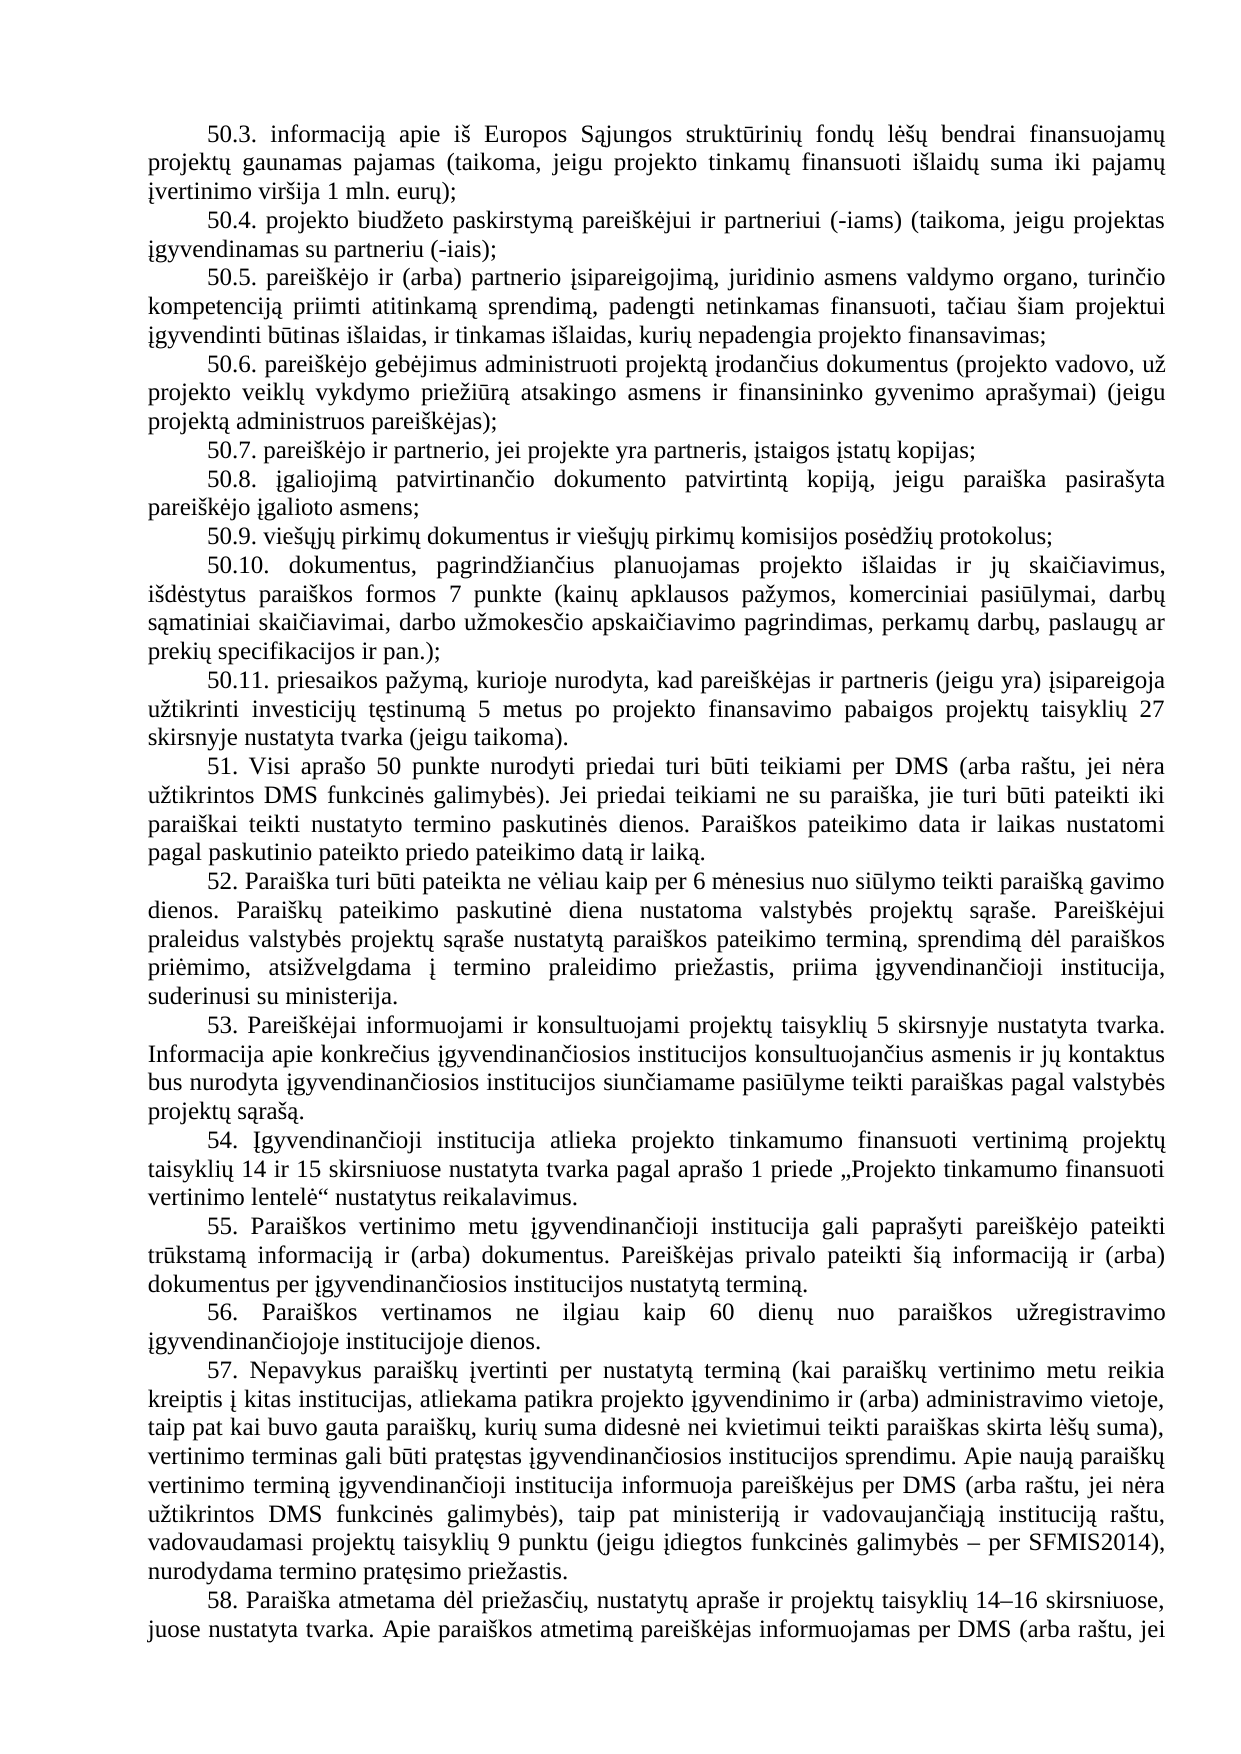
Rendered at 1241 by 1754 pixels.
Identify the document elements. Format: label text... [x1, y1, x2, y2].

text 55. Paraiškos vertinimo metu įgyvendinančioji institucija gali paprašyti pareiškėjo pateikti trūkstamą informaciją ir (arba) dokumentus. Pareiškėjas privalo pateikti šią informaciją ir (arba) dokumentus per įgyvendinančiosios institucijos nustatytą terminą. [148, 1211, 1166, 1297]
text 58. Paraiška atmetama dėl priežasčių, nustatytų apraše ir projektų taisyklių 14–16 skirsniuose, juose nustatyta tvarka. Apie paraiškos atmetimą pareiškėjas informuojamas per DMS (arba raštu, jei [148, 1585, 1166, 1642]
text 50.5. pareiškėjo ir (arba) partnerio įsipareigojimą, juridinio asmens valdymo organo, turinčio kompetenciją priimti atitinkamą sprendimą, padengti netinkamas finansuoti, tačiau šiam projektui įgyvendinti būtinas išlaidas, ir tinkamas išlaidas, kurių nepadengia projekto finansavimas; [148, 262, 1166, 349]
text 50.4. projekto biudžeto paskirstymą pareiškėjui ir partneriui (-iams) (taikoma, jeigu projektas įgyvendinamas su partneriu (-iais); [148, 205, 1166, 262]
text 50.10. dokumentus, pagrindžiančius planuojamas projekto išlaidas ir jų skaičiavimus, išdėstytus paraiškos formos 7 punkte (kainų apklausos pažymos, komerciniai pasiūlymai, darbų sąmatiniai skaičiavimai, darbo užmokesčio apskaičiavimo pagrindimas, perkamų darbų, paslaugų ar prekių specifikacijos ir pan.); [148, 550, 1166, 665]
text 50.8. įgaliojimą patvirtinančio dokumento patvirtintą kopiją, jeigu paraiška pasirašyta pareiškėjo įgalioto asmens; [148, 464, 1166, 521]
text 56. Paraiškos vertinamos ne ilgiau kaip 60 dienų nuo paraiškos užregistravimo įgyvendinančiojoje institucijoje dienos. [148, 1297, 1166, 1355]
text 50.7. pareiškėjo ir partnerio, jei projekte yra partneris, įstaigos įstatų kopijas; [148, 435, 1166, 464]
text 51. Visi aprašo 50 punkte nurodyti priedai turi būti teikiami per DMS (arba raštu, jei nėra užtikrintos DMS funkcinės galimybės). Jei priedai teikiami ne su paraiška, jie turi būti pateikti iki paraiškai teikti nustatyto termino paskutinės dienos. Paraiškos pateikimo data ir laikas nustatomi pagal paskutinio pateikto priedo pateikimo datą ir laiką. [148, 751, 1166, 866]
text 50.9. viešųjų pirkimų dokumentus ir viešųjų pirkimų komisijos posėdžių protokolus; [148, 521, 1166, 550]
text 54. Įgyvendinančioji institucija atlieka projekto tinkamumo finansuoti vertinimą projektų taisyklių 14 ir 15 skirsniuose nustatyta tvarka pagal aprašo 1 priede „Projekto tinkamumo finansuoti vertinimo lentelė“ nustatytus reikalavimus. [148, 1125, 1166, 1211]
text 50.3. informaciją apie iš Europos Sąjungos struktūrinių fondų lėšų bendrai finansuojamų projektų gaunamas pajamas (taikoma, jeigu projekto tinkamų finansuoti išlaidų suma iki pajamų įvertinimo viršija 1 mln. eurų); [148, 119, 1166, 205]
text 50.11. priesaikos pažymą, kurioje nurodyta, kad pareiškėjas ir partneris (jeigu yra) įsipareigoja užtikrinti investicijų tęstinumą 5 metus po projekto finansavimo pabaigos projektų taisyklių 27 skirsnyje nustatyta tvarka (jeigu taikoma). [148, 665, 1166, 751]
text 53. Pareiškėjai informuojami ir konsultuojami projektų taisyklių 5 skirsnyje nustatyta tvarka. Informacija apie konkrečius įgyvendinančiosios institucijos konsultuojančius asmenis ir jų kontaktus bus nurodyta įgyvendinančiosios institucijos siunčiamame pasiūlyme teikti paraiškas pagal valstybės projektų sąrašą. [148, 1010, 1166, 1125]
text 52. Paraiška turi būti pateikta ne vėliau kaip per 6 mėnesius nuo siūlymo teikti paraišką gavimo dienos. Paraiškų pateikimo paskutinė diena nustatoma valstybės projektų sąraše. Pareiškėjui praleidus valstybės projektų sąraše nustatytą paraiškos pateikimo terminą, sprendimą dėl paraiškos priėmimo, atsižvelgdama į termino praleidimo priežastis, priima įgyvendinančioji institucija, suderinusi su ministerija. [148, 866, 1166, 1010]
text 57. Nepavykus paraiškų įvertinti per nustatytą terminą (kai paraiškų vertinimo metu reikia kreiptis į kitas institucijas, atliekama patikra projekto įgyvendinimo ir (arba) administravimo vietoje, taip pat kai buvo gauta paraiškų, kurių suma didesnė nei kvietimui teikti paraiškas skirta lėšų suma), vertinimo terminas gali būti pratęstas įgyvendinančiosios institucijos sprendimu. Apie naują paraiškų vertinimo terminą įgyvendinančioji institucija informuoja pareiškėjus per DMS (arba raštu, jei nėra užtikrintos DMS funkcinės galimybės), taip pat ministeriją ir vadovaujančiąją instituciją raštu, vadovaudamasi projektų taisyklių 9 punktu (jeigu įdiegtos funkcinės galimybės – per SFMIS2014), nurodydama termino pratęsimo priežastis. [148, 1355, 1166, 1585]
text 50.6. pareiškėjo gebėjimus administruoti projektą įrodančius dokumentus (projekto vadovo, už projekto veiklų vykdymo priežiūrą atsakingo asmens ir finansininko gyvenimo aprašymai) (jeigu projektą administruos pareiškėjas); [148, 349, 1166, 435]
